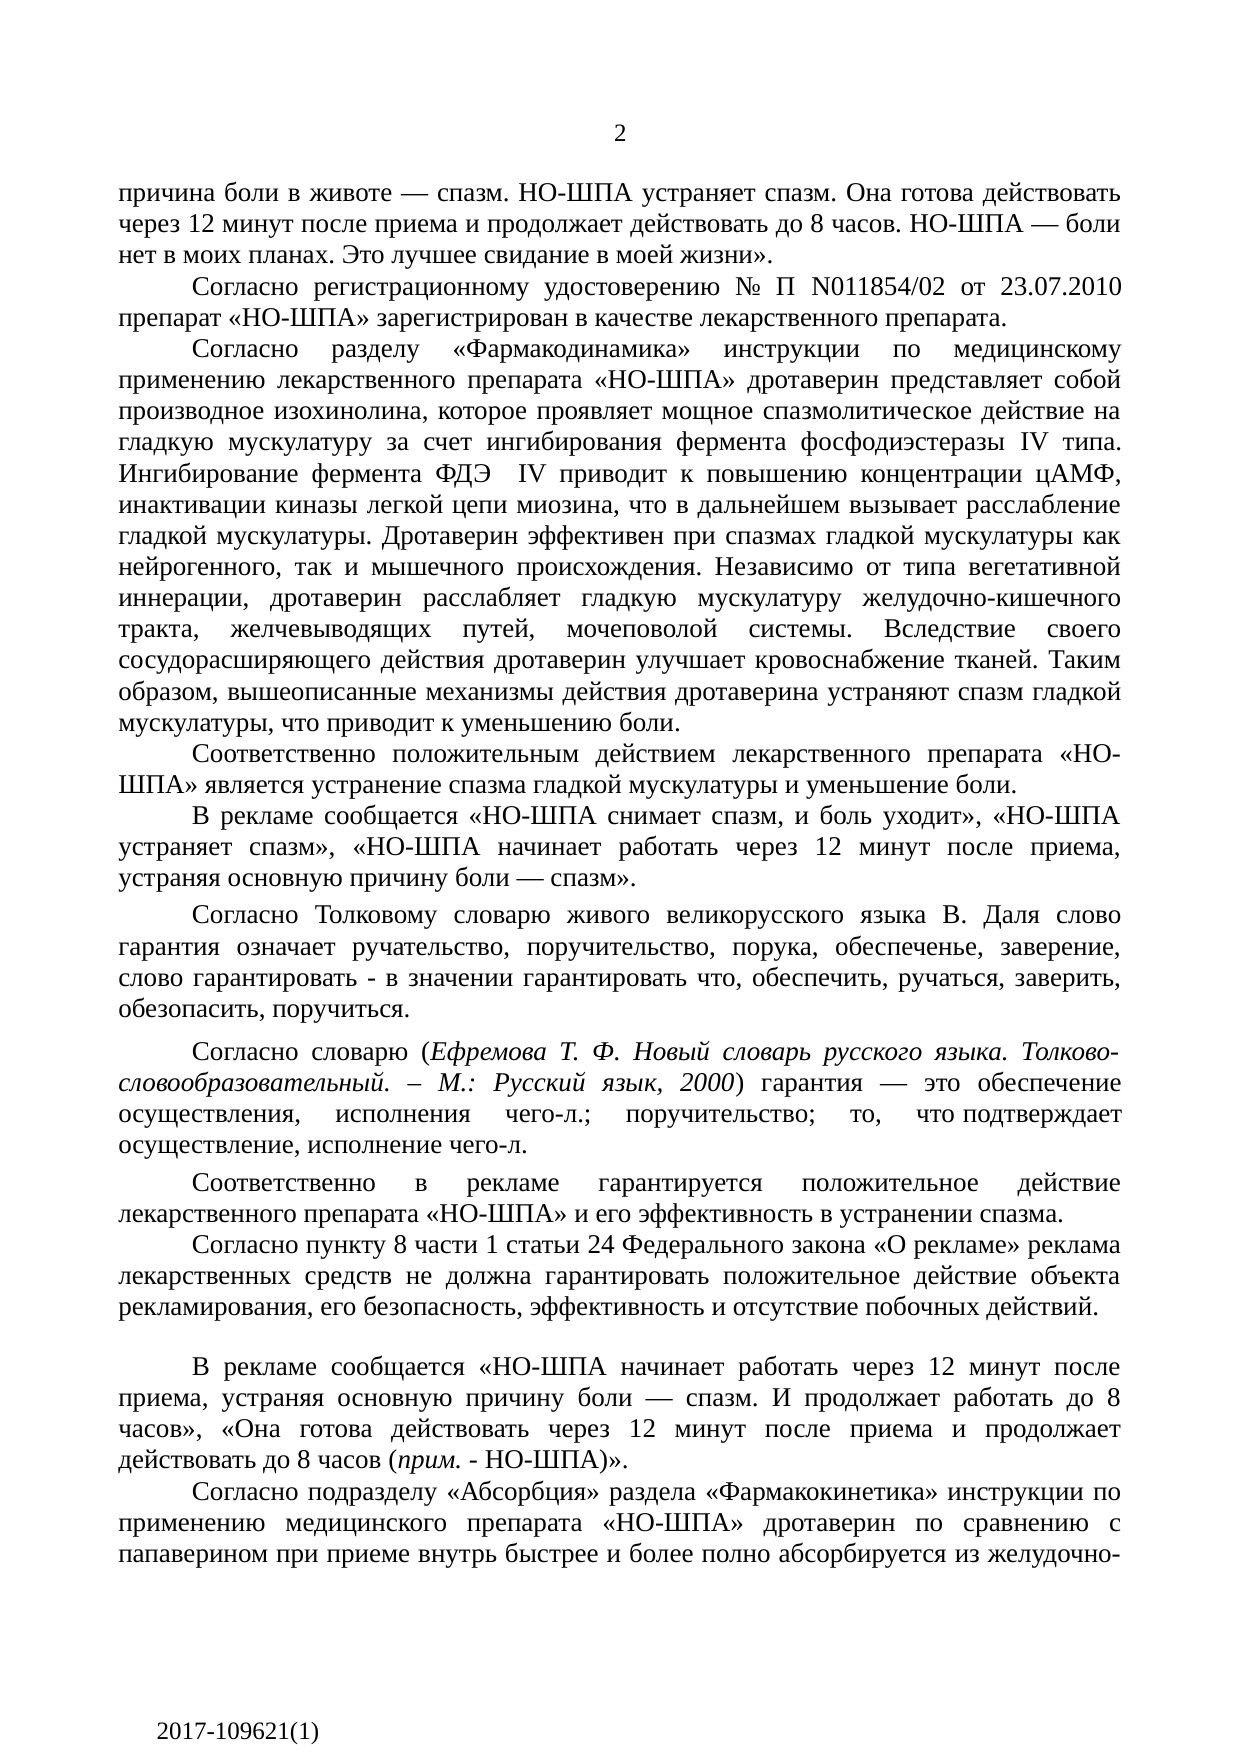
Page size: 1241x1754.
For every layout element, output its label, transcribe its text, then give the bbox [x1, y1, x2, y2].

text Согласно регистрационному удостоверению № П N011854/02 от 23.07.2010 препарат «НО-ШПА» зарегистрирован в качестве лекарственного препарата. [118, 270, 1122, 332]
text Соответственно положительным действием лекарственного препарата «НО-ШПА» является устранение спазма гладкой мускулатуры и уменьшение боли. [118, 737, 1122, 799]
text В рекламе сообщается «НО-ШПА снимает спазм, и боль уходит», «НО-ШПА устраняет спазм», «НО-ШПА начинает работать через 12 минут после приема, устраняя основную причину боли — спазм». [118, 799, 1122, 893]
text Согласно подразделу «Абсорбция» раздела «Фармакокинетика» инструкции по применению медицинского препарата «НО-ШПА» дротаверин по сравнению с папаверином при приеме внутрь быстрее и более полно абсорбируется из желудочно- [118, 1475, 1122, 1568]
text Согласно словарю (Ефремова Т. Ф. Новый словарь русского языка. Толково-словообразовательный. – М.: Русский язык, 2000) гарантия — это обеспечение осуществления, исполнения чего-л.; поручительство; то, что подтверждает осуществление, исполнение чего-л. [118, 1035, 1122, 1160]
text Соответственно в рекламе гарантируется положительное действие лекарственного препарата «НО-ШПА» и его эффективность в устранении спазма. [118, 1166, 1122, 1228]
text Согласно разделу «Фармакодинамика» инструкции по медицинскому применению лекарственного препарата «НО-ШПА» дротаверин представляет собой производное изохинолина, которое проявляет мощное спазмолитическое действие на гладкую мускулатуру за счет ингибирования фермента фосфодиэстеразы IV типа. Ингибирование фермента ФДЭ IV приводит к повышению концентрации цАМФ, инактивации киназы легкой цепи миозина, что в дальнейшем вызывает расслабление гладкой мускулатуры. Дротаверин эффективен при спазмах гладкой мускулатуры как нейрогенного, так и мышечного происхождения. Независимо от типа вегетативной иннерации, дротаверин расслабляет гладкую мускулатуру желудочно-кишечного тракта, желчевыводящих путей, мочеповолой системы. Вследствие своего сосудорасширяющего действия дротаверин улучшает кровоснабжение тканей. Таким образом, вышеописанные механизмы действия дротаверина устраняют спазм гладкой мускулатуры, что приводит к уменьшению боли. [118, 332, 1122, 737]
text Согласно пункту 8 части 1 статьи 24 Федерального закона «О рекламе» реклама лекарственных средств не должна гарантировать положительное действие объекта рекламирования, его безопасность, эффективность и отсутствие побочных действий. [118, 1228, 1122, 1321]
text Согласно Толковому словарю живого великорусского языка В. Даля слово гарантия означает ручательство, поручительство, порука, обеспеченье, заверение, слово гарантировать - в значении гарантировать что, обеспечить, ручаться, заверить, обезопасить, поручиться. [118, 899, 1122, 1023]
text причина боли в животе — спазм. НО-ШПА устраняет спазм. Она готова действовать через 12 минут после приема и продолжает действовать до 8 часов. НО-ШПА — боли нет в моих планах. Это лучшее свидание в моей жизни». [118, 176, 1122, 270]
text В рекламе сообщается «НО-ШПА начинает работать через 12 минут после приема, устраняя основную причину боли — спазм. И продолжает работать до 8 часов», «Она готова действовать через 12 минут после приема и продолжает действовать до 8 часов (прим. - НО-ШПА)». [118, 1350, 1122, 1475]
